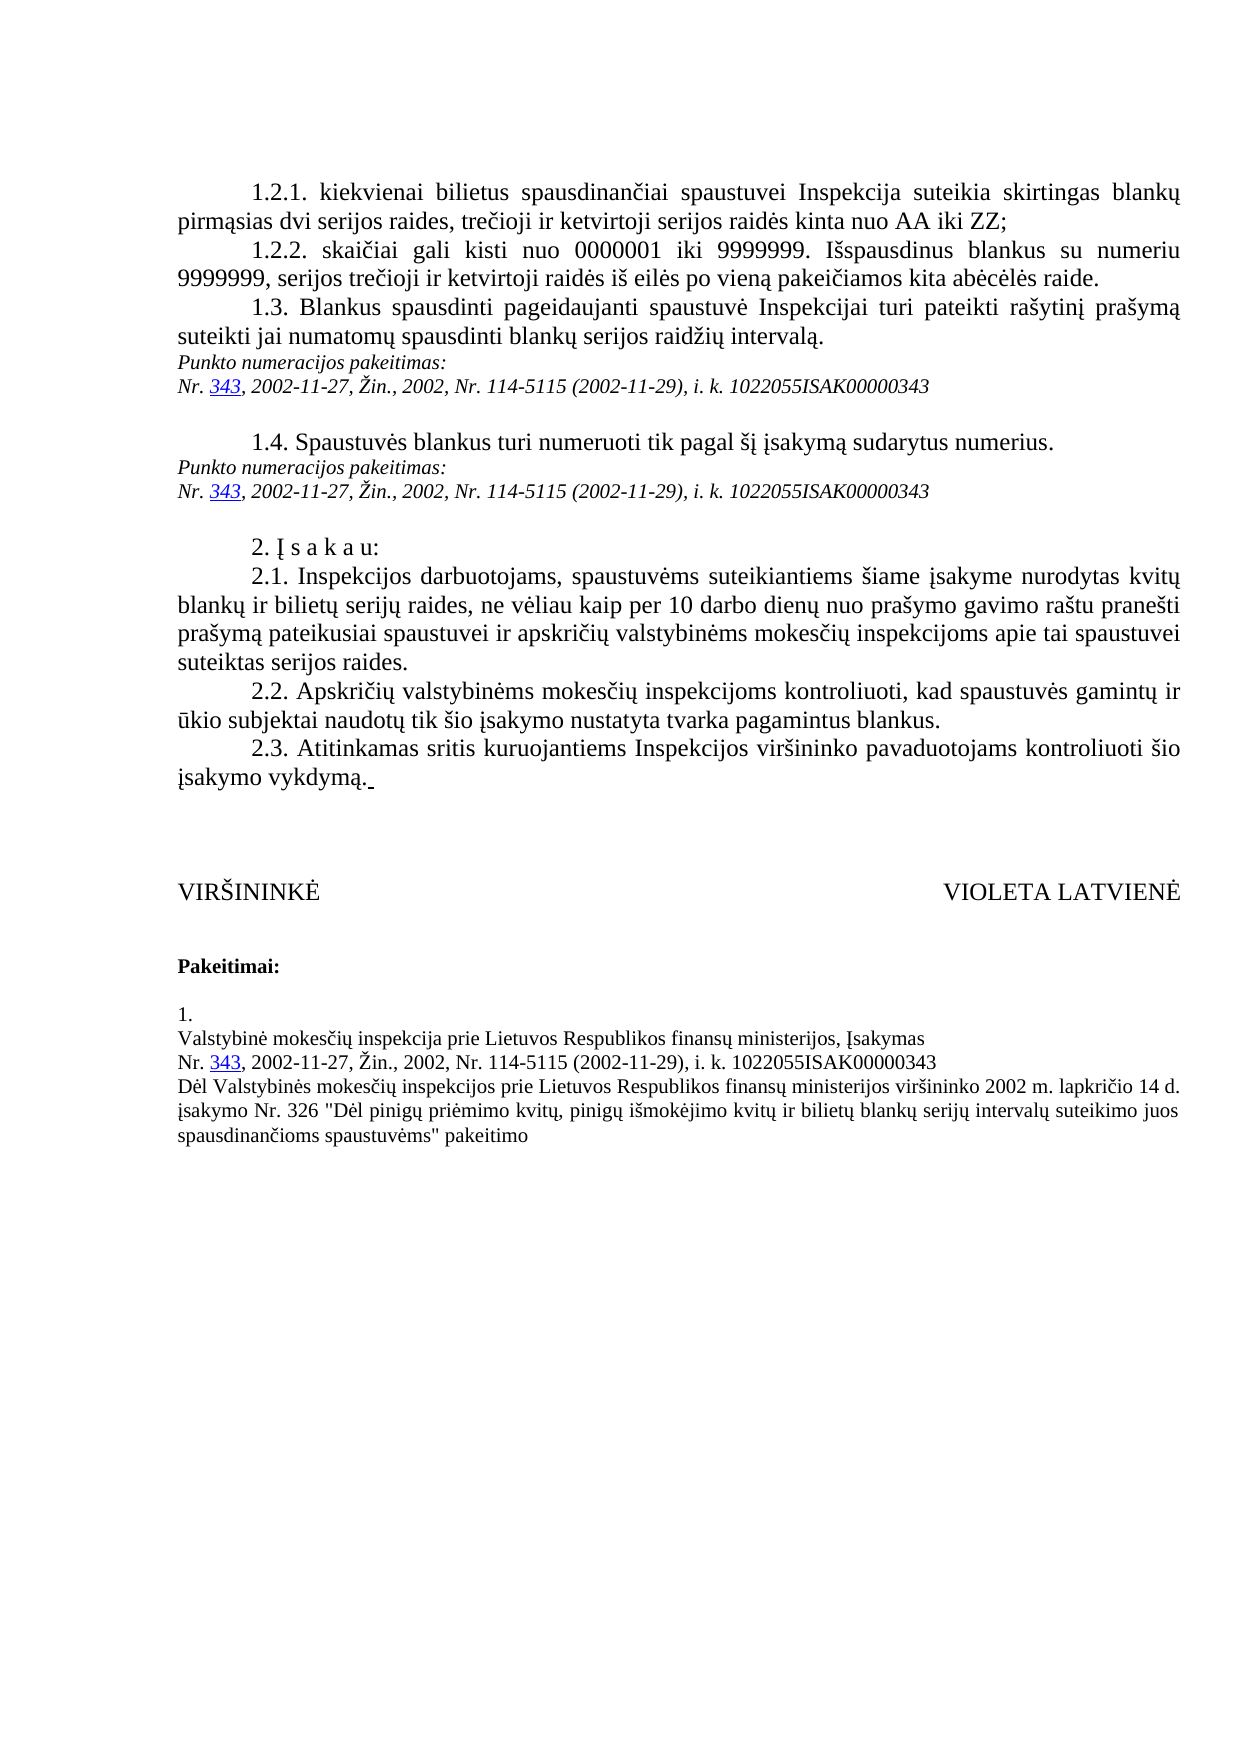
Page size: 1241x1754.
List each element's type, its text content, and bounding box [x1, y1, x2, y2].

text 2.3. Atitinkamas sritis kuruojantiems Inspekcijos viršininko pavaduotojams kontroliuoti šio įsakymo vykdymą. [177, 733, 1181, 791]
text Dėl Valstybinės mokesčių inspekcijos prie Lietuvos Respublikos finansų ministerijos viršininko 2002 m. lapkričio 14 d. įsakymo Nr. 326 "Dėl pinigų priėmimo kvitų, pinigų išmokėjimo kvitų ir bilietų blankų serijų intervalų suteikimo juos spausdinančioms spaustuvėms" pakeitimo [177, 1074, 1181, 1147]
text 1.4. Spaustuvės blankus turi numeruoti tik pagal šį įsakymą sudarytus numerius. [177, 427, 1181, 455]
text 2.1. Inspekcijos darbuotojams, spaustuvėms suteikiantiems šiame įsakyme nurodytas kvitų blankų ir bilietų serijų raides, ne vėliau kaip per 10 darbo dienų nuo prašymo gavimo raštu pranešti prašymą pateikusiai spaustuvei ir apskričių valstybinėms mokesčių inspekcijoms apie tai spaustuvei suteiktas serijos raides. [177, 561, 1181, 676]
text Pakeitimai: [177, 954, 1181, 978]
text Nr. 343, 2002-11-27, Žin., 2002, Nr. 114-5115 (2002-11-29), i. k. 1022055ISAK00000343 [177, 374, 1181, 398]
text 1. [177, 1002, 1181, 1026]
text 1.2.2. skaičiai gali kisti nuo 0000001 iki 9999999. Išspausdinus blankus su numeriu 9999999, serijos trečioji ir ketvirtoji raidės iš eilės po vieną pakeičiamos kita abėcėlės raide. [177, 235, 1181, 292]
text Nr. 343, 2002-11-27, Žin., 2002, Nr. 114-5115 (2002-11-29), i. k. 1022055ISAK00000343 [177, 1050, 1181, 1074]
text Punkto numeracijos pakeitimas: [177, 350, 1181, 374]
text VIRŠININKĖ VIOLETA LATVIENĖ [177, 877, 1181, 906]
text 2.2. Apskričių valstybinėms mokesčių inspekcijoms kontroliuoti, kad spaustuvės gamintų ir ūkio subjektai naudotų tik šio įsakymo nustatyta tvarka pagamintus blankus. [177, 676, 1181, 733]
text 2. Įsakau: [177, 532, 1181, 561]
text 1.2.1. kiekvienai bilietus spausdinančiai spaustuvei Inspekcija suteikia skirtingas blankų pirmąsias dvi serijos raides, trečioji ir ketvirtoji serijos raidės kinta nuo AA iki ZZ; [177, 177, 1181, 235]
text Valstybinė mokesčių inspekcija prie Lietuvos Respublikos finansų ministerijos, Įsakymas [177, 1026, 1181, 1050]
text Punkto numeracijos pakeitimas: [177, 455, 1181, 479]
text Nr. 343, 2002-11-27, Žin., 2002, Nr. 114-5115 (2002-11-29), i. k. 1022055ISAK00000343 [177, 479, 1181, 503]
text 1.3. Blankus spausdinti pageidaujanti spaustuvė Inspekcijai turi pateikti rašytinį prašymą suteikti jai numatomų spausdinti blankų serijos raidžių intervalą. [177, 292, 1181, 350]
